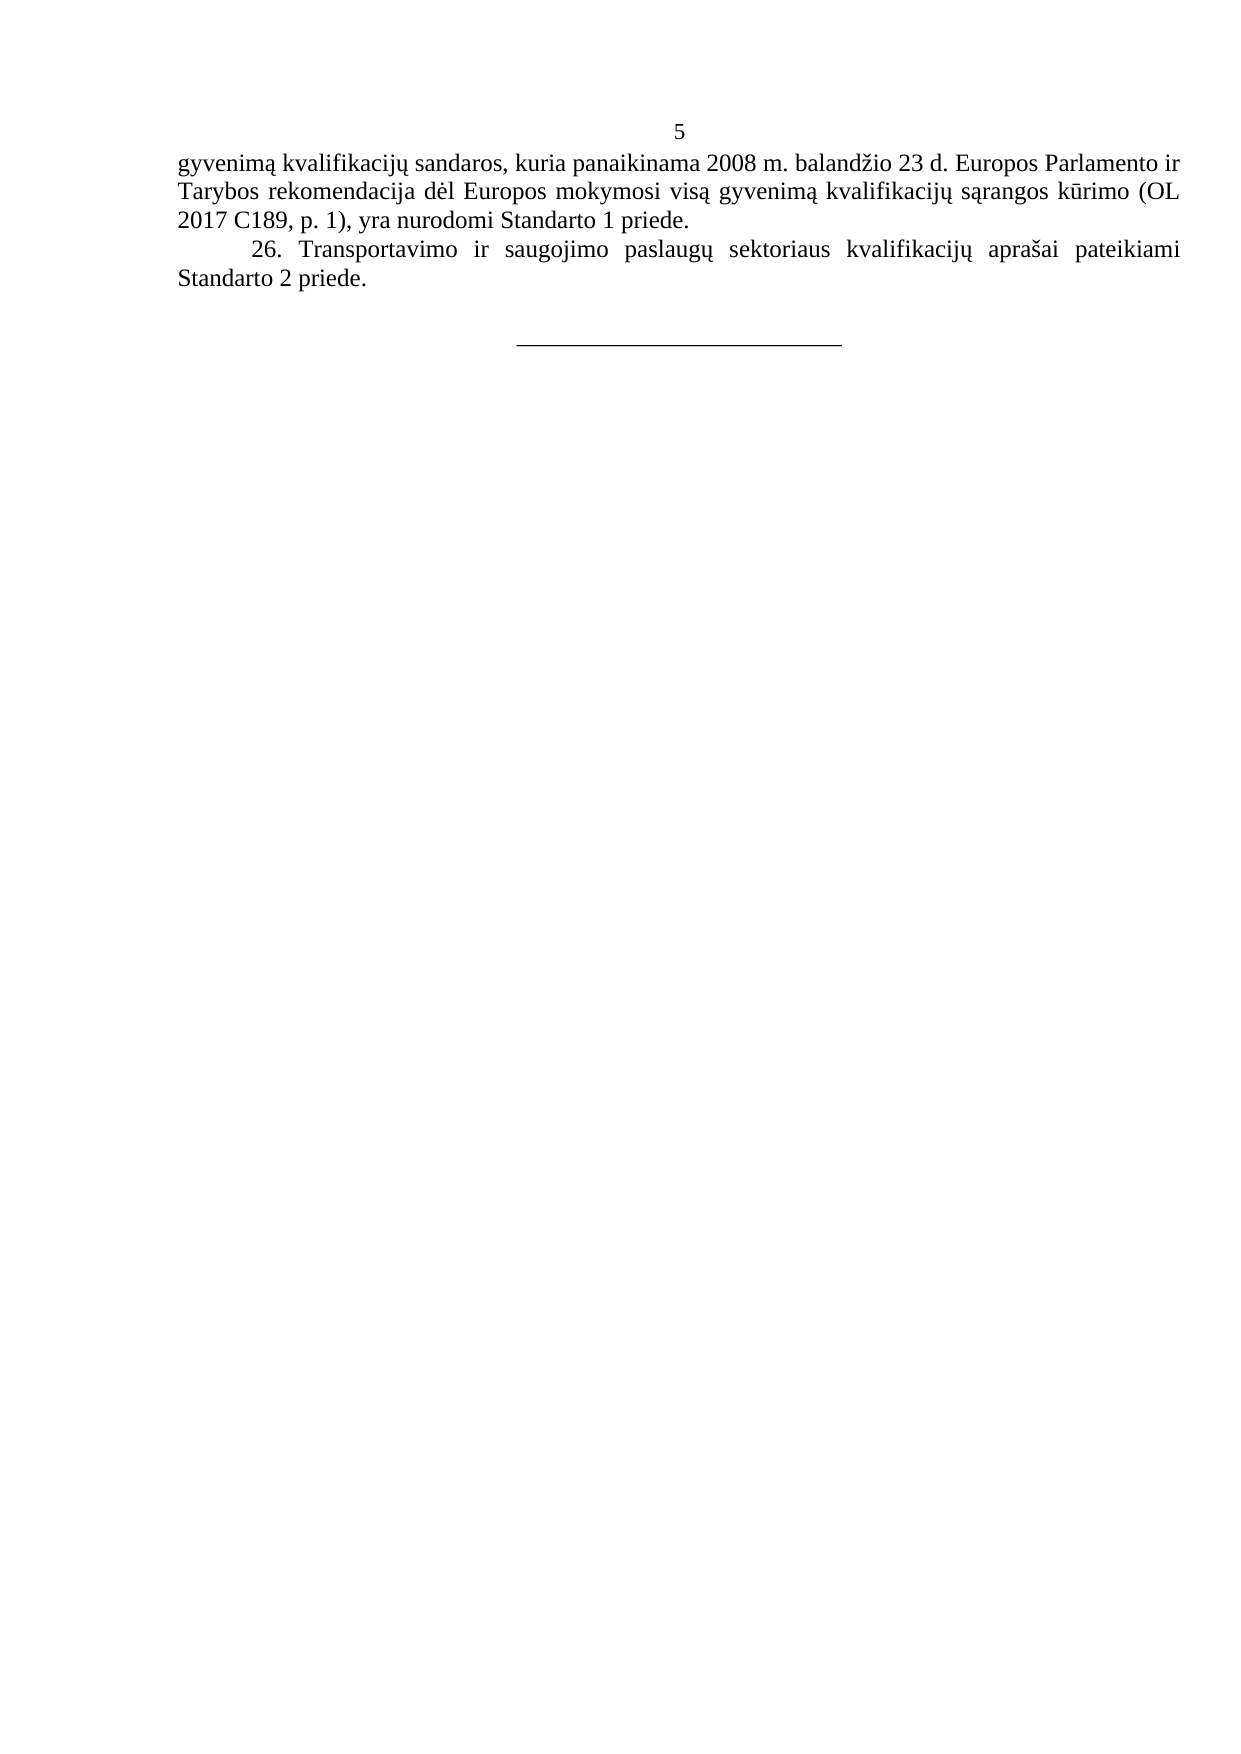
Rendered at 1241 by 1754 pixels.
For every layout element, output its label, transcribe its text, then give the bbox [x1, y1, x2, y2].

text 26. Transportavimo ir saugojimo paslaugų sektoriaus kvalifikacijų aprašai pateikiami Standarto 2 priede. [177, 234, 1181, 291]
text __________________________ [177, 320, 1181, 349]
text gyvenimą kvalifikacijų sandaros, kuria panaikinama 2008 m. balandžio 23 d. Europos Parlamento ir Tarybos rekomendacija dėl Europos mokymosi visą gyvenimą kvalifikacijų sąrangos kūrimo (OL 2017 C189, p. 1), yra nurodomi Standarto 1 priede. [177, 148, 1181, 234]
